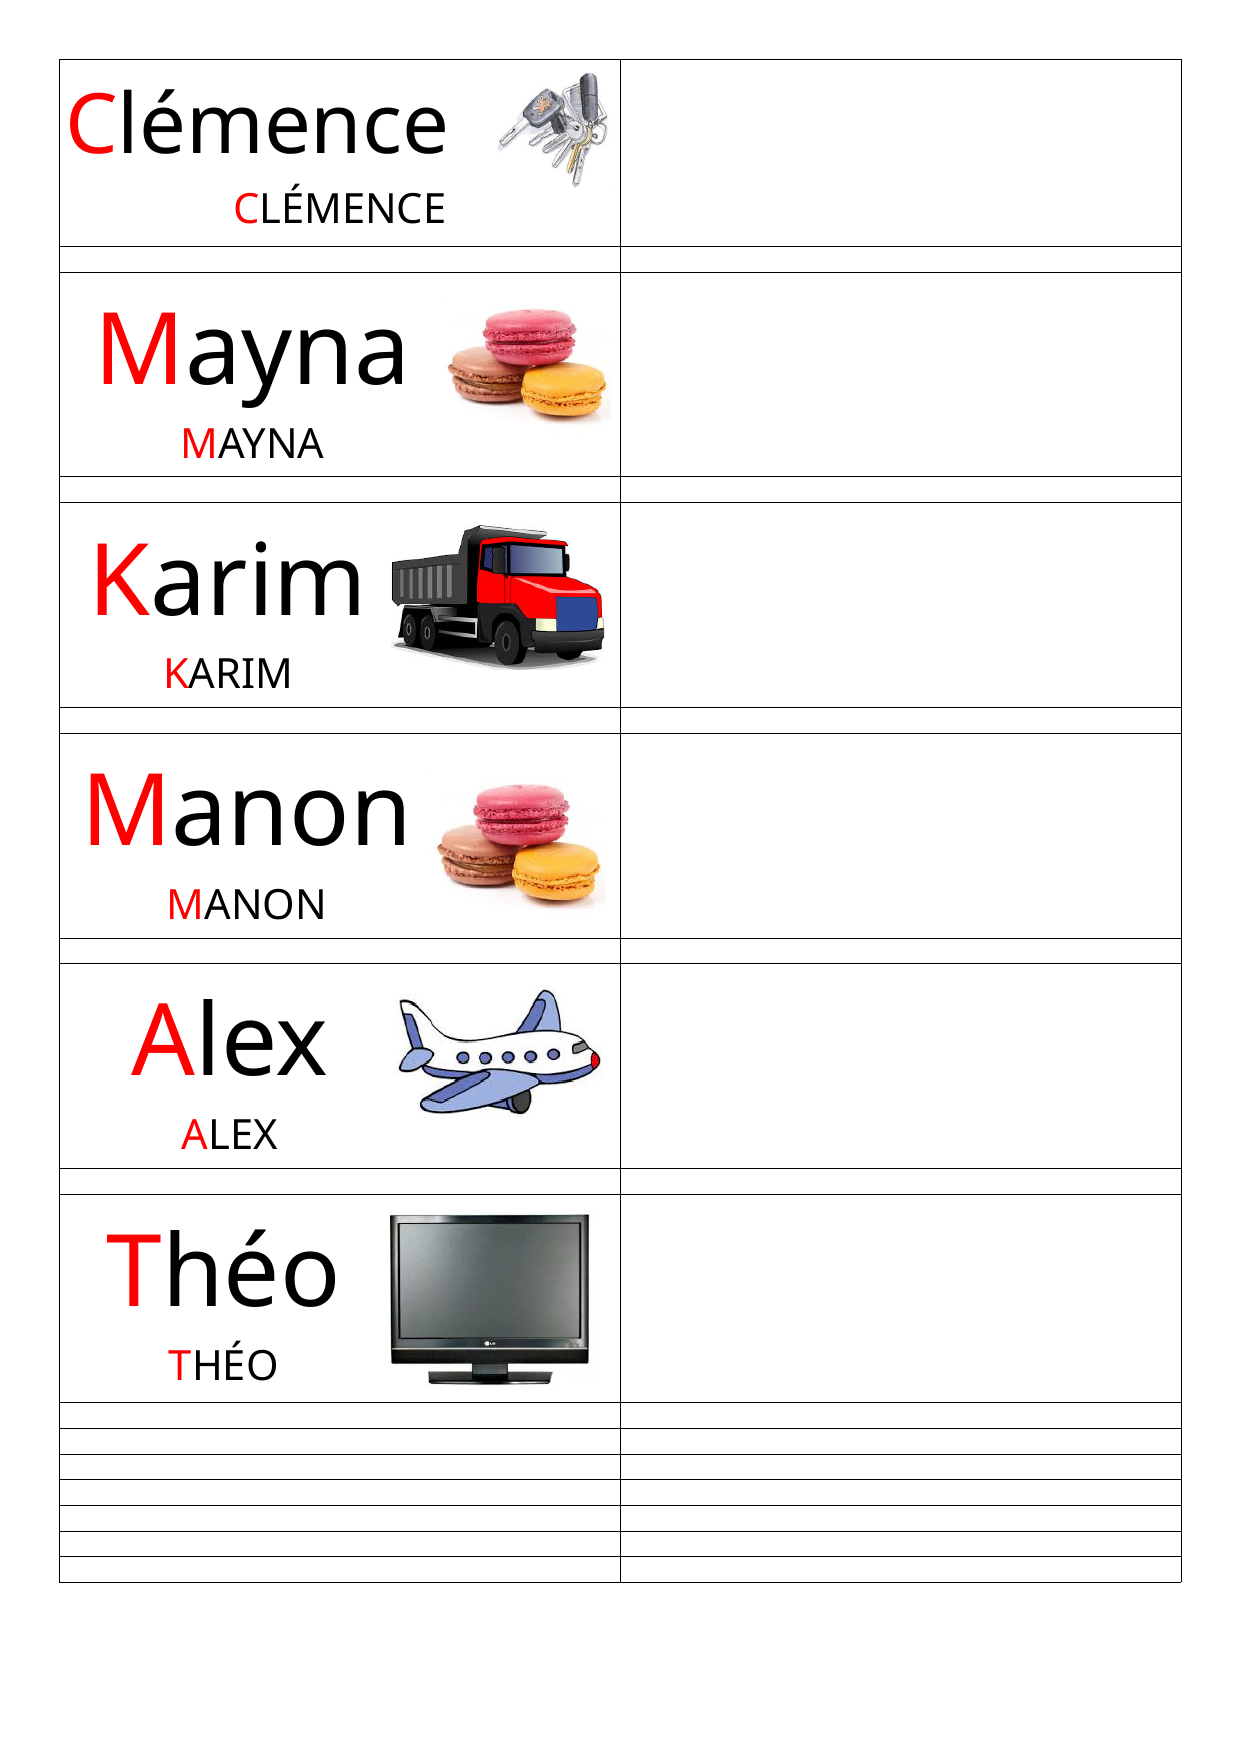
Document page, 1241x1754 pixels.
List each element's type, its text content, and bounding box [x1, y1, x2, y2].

table_cell Alex ALEX [60, 964, 620, 1168]
table_cell [60, 1403, 620, 1428]
table_cell [60, 1169, 620, 1193]
table_cell Karim KARIM [60, 503, 620, 707]
table_cell [621, 1506, 1181, 1531]
table_cell [621, 477, 1181, 502]
table_cell Théo THÉO [60, 1195, 620, 1402]
table_cell [60, 1532, 620, 1556]
table_cell [60, 477, 620, 502]
table_cell [621, 1403, 1181, 1428]
table_cell [621, 939, 1181, 963]
table_cell Clémence [60, 60, 620, 187]
table_cell [621, 273, 1181, 476]
table_cell [60, 247, 620, 272]
table_cell [621, 1429, 1181, 1453]
table_cell [621, 1557, 1181, 1582]
table_cell [621, 708, 1181, 732]
table_cell [621, 1169, 1181, 1193]
table_cell [60, 1429, 620, 1453]
table_cell Manon MANON [60, 734, 620, 937]
table_cell [621, 734, 1181, 937]
table_cell [60, 939, 620, 963]
table_cell [621, 503, 1181, 707]
table_cell [621, 247, 1181, 272]
table_cell [621, 1480, 1181, 1505]
table_cell Mayna MAYNA [60, 273, 620, 476]
table_cell [60, 1506, 620, 1531]
table_cell CLÉMENCE [60, 188, 620, 246]
table_cell [60, 708, 620, 732]
table_cell [621, 1195, 1181, 1402]
table_cell [621, 964, 1181, 1168]
table_cell [60, 1480, 620, 1505]
table_cell [621, 1532, 1181, 1556]
table_cell [60, 1455, 620, 1479]
table_cell [621, 1455, 1181, 1479]
table_cell [60, 1557, 620, 1582]
table_cell [621, 60, 1181, 246]
picture [494, 68, 613, 188]
